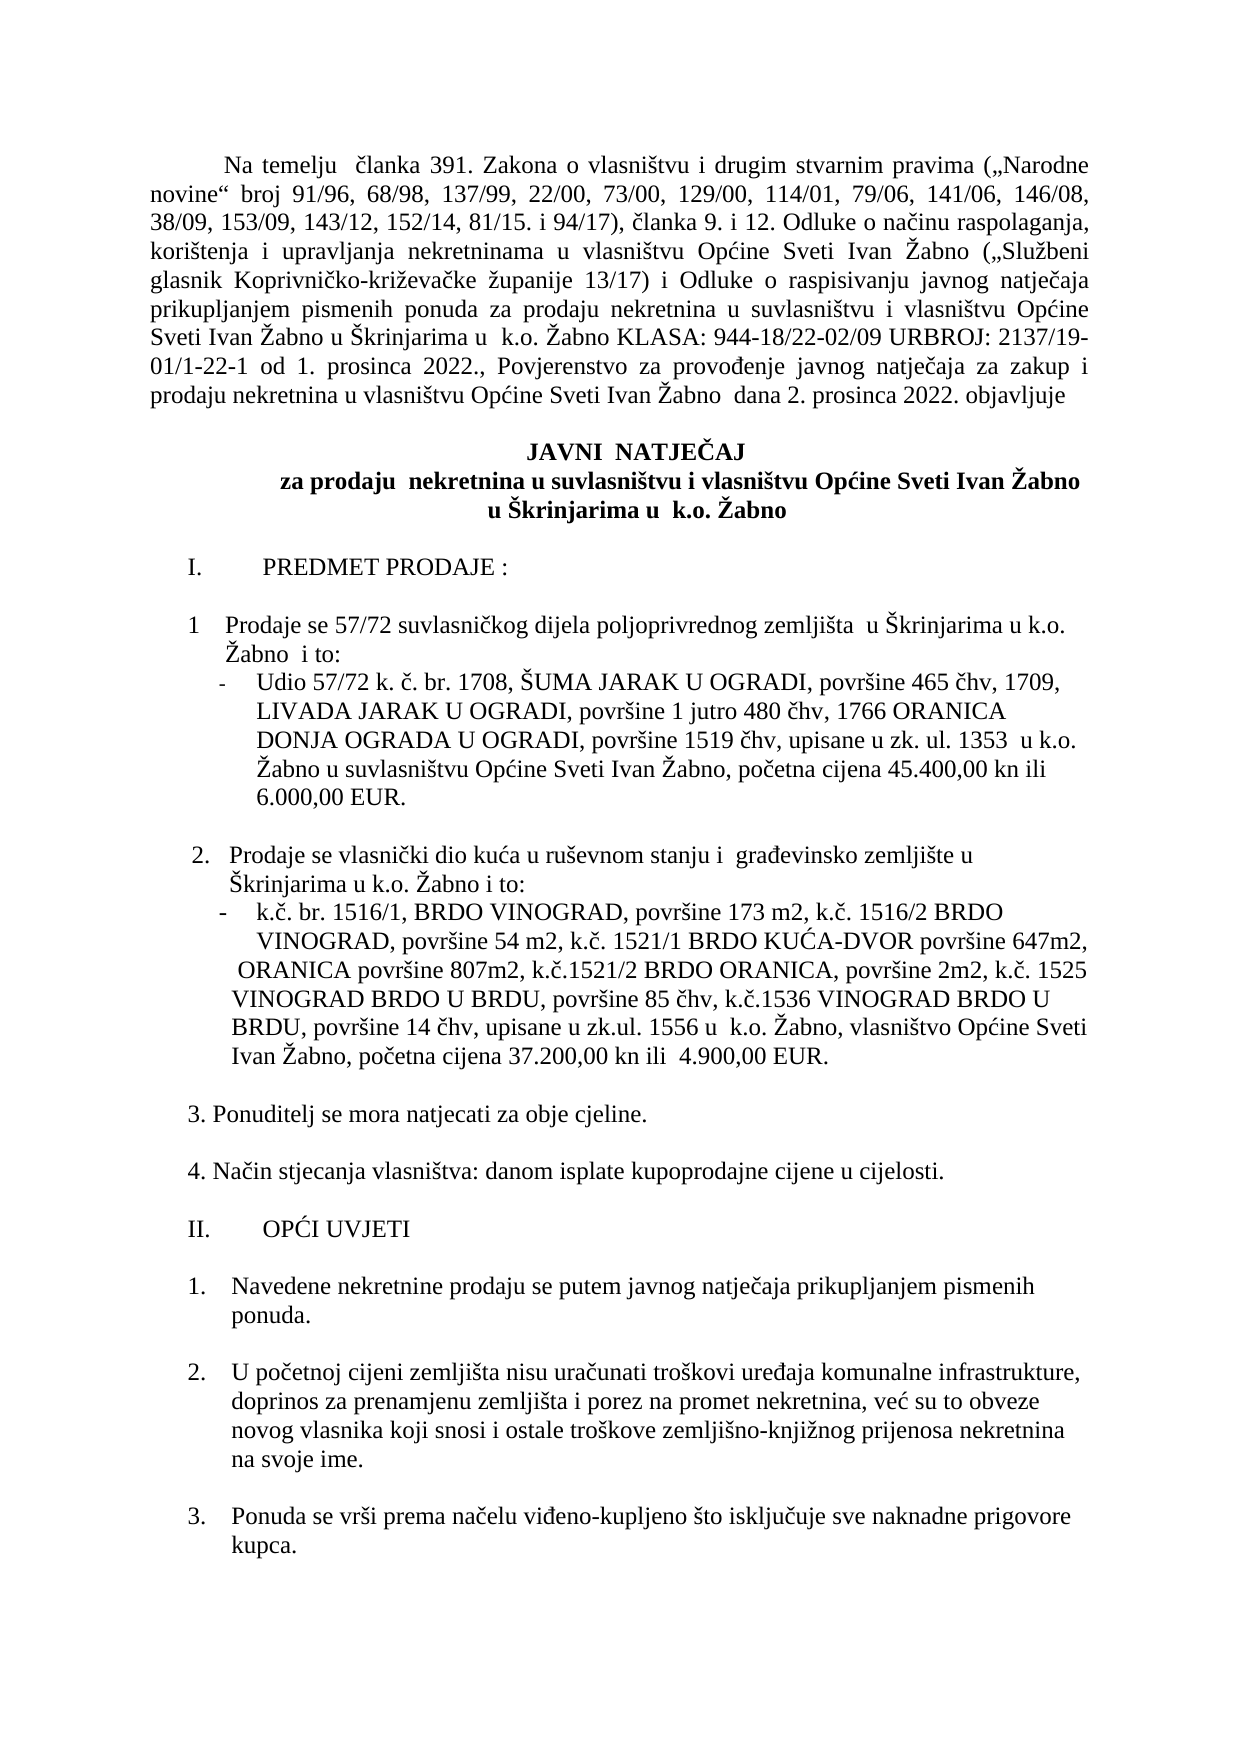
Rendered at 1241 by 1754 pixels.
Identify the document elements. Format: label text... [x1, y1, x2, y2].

text 4. Način stjecanja vlasništva: danom isplate kupoprodajne cijene u cijelosti. [150, 1156, 1090, 1185]
text kupca. [187, 1530, 1090, 1559]
list Prodaje se 57/72 suvlasničkog dijela poljoprivrednog zemljišta u Škrinjarima u k.o. Žabno i to: [187, 610, 1090, 667]
text ORANICA površine 807m2, k.č.1521/2 BRDO ORANICA, površine 2m2, k.č. 1525 [150, 955, 1090, 984]
text BRDU, površine 14 čhv, upisane u zk.ul. 1556 u k.o. Žabno, vlasništvo Općine Sveti [150, 1012, 1090, 1041]
text na svoje ime. [187, 1444, 1090, 1472]
text 2. U početnoj cijeni zemljišta nisu uračunati troškovi uređaja komunalne infrastrukture, [187, 1357, 1090, 1386]
text 3. Ponuditelj se mora natjecati za obje cjeline. [150, 1099, 1090, 1127]
text Na temelju članka 391. Zakona o vlasništvu i drugim stvarnim pravima („Narodne novine“ broj 91/96, 68/98, 137/99, 22/00, 73/00, 129/00, 114/01, 79/06, 141/06, 146/08, 38/09, 153/09, 143/12, 152/14, 81/15. i 94/17), članka 9. i 12. Odluke o načinu raspolaganja, korištenja i upravljanja nekretninama u vlasništvu Općine Sveti Ivan Žabno („Službeni glasnik Koprivničko-križevačke županije 13/17) i Odluke o raspisivanju javnog natječaja prikupljanjem pismenih ponuda za prodaju nekretnina u suvlasništvu i vlasništvu Općine Sveti Ivan Žabno u Škrinjarima u k.o. Žabno KLASA: 944-18/22-02/09 URBROJ: 2137/19-01/1-22-1 od 1. prosinca 2022., Povjerenstvo za provođenje javnog natječaja za zakup i prodaju nekretnina u vlasništvu Općine Sveti Ivan Žabno dana 2. prosinca 2022. objavljuje [150, 150, 1090, 409]
text doprinos za prenamjenu zemljišta i porez na promet nekretnina, već su to obveze [187, 1386, 1090, 1415]
text VINOGRAD BRDO U BRDU, površine 85 čhv, k.č.1536 VINOGRAD BRDO U [150, 984, 1090, 1012]
list Udio 57/72 k. č. br. 1708, ŠUMA JARAK U OGRADI, površine 465 čhv, 1709, LIVADA JARAK U OGRADI, površine 1 jutro 480 čhv, 1766 ORANICA DONJA OGRADA U OGRADI, površine 1519 čhv, upisane u zk. ul. 1353 u k.o. Žabno u suvlasništvu Općine Sveti Ivan Žabno, početna cijena 45.400,00 kn ili 6.000,00 EUR. [219, 667, 1090, 811]
text 1. Navedene nekretnine prodaju se putem javnog natječaja prikupljanjem pismenih [150, 1271, 1090, 1300]
list OPĆI UVJETI [187, 1214, 1090, 1242]
list PREDMET PRODAJE : [187, 552, 1090, 581]
text JAVNI NATJEČAJ [150, 437, 1090, 466]
text Škrinjarima u k.o. Žabno i to: [191, 869, 1090, 897]
list k.č. br. 1516/1, BRDO VINOGRAD, površine 173 m2, k.č. 1516/2 BRDO [219, 897, 1090, 926]
text Ivan Žabno, početna cijena 37.200,00 kn ili 4.900,00 EUR. [150, 1041, 1090, 1070]
text 2. Prodaje se vlasnički dio kuća u ruševnom stanju i građevinsko zemljište u [191, 840, 1090, 869]
text u Škrinjarima u k.o. Žabno [150, 495, 1090, 524]
text ponuda. [150, 1300, 1090, 1329]
text novog vlasnika koji snosi i ostale troškove zemljišno-knjižnog prijenosa nekretnina [187, 1415, 1090, 1444]
text VINOGRAD, površine 54 m2, k.č. 1521/1 BRDO KUĆA-DVOR površine 647m2, [150, 926, 1090, 955]
text 3. Ponuda se vrši prema načelu viđeno-kupljeno što isključuje sve naknadne prigovore [187, 1501, 1090, 1530]
text za prodaju nekretnina u suvlasništvu i vlasništvu Općine Sveti Ivan Žabno [150, 466, 1090, 495]
